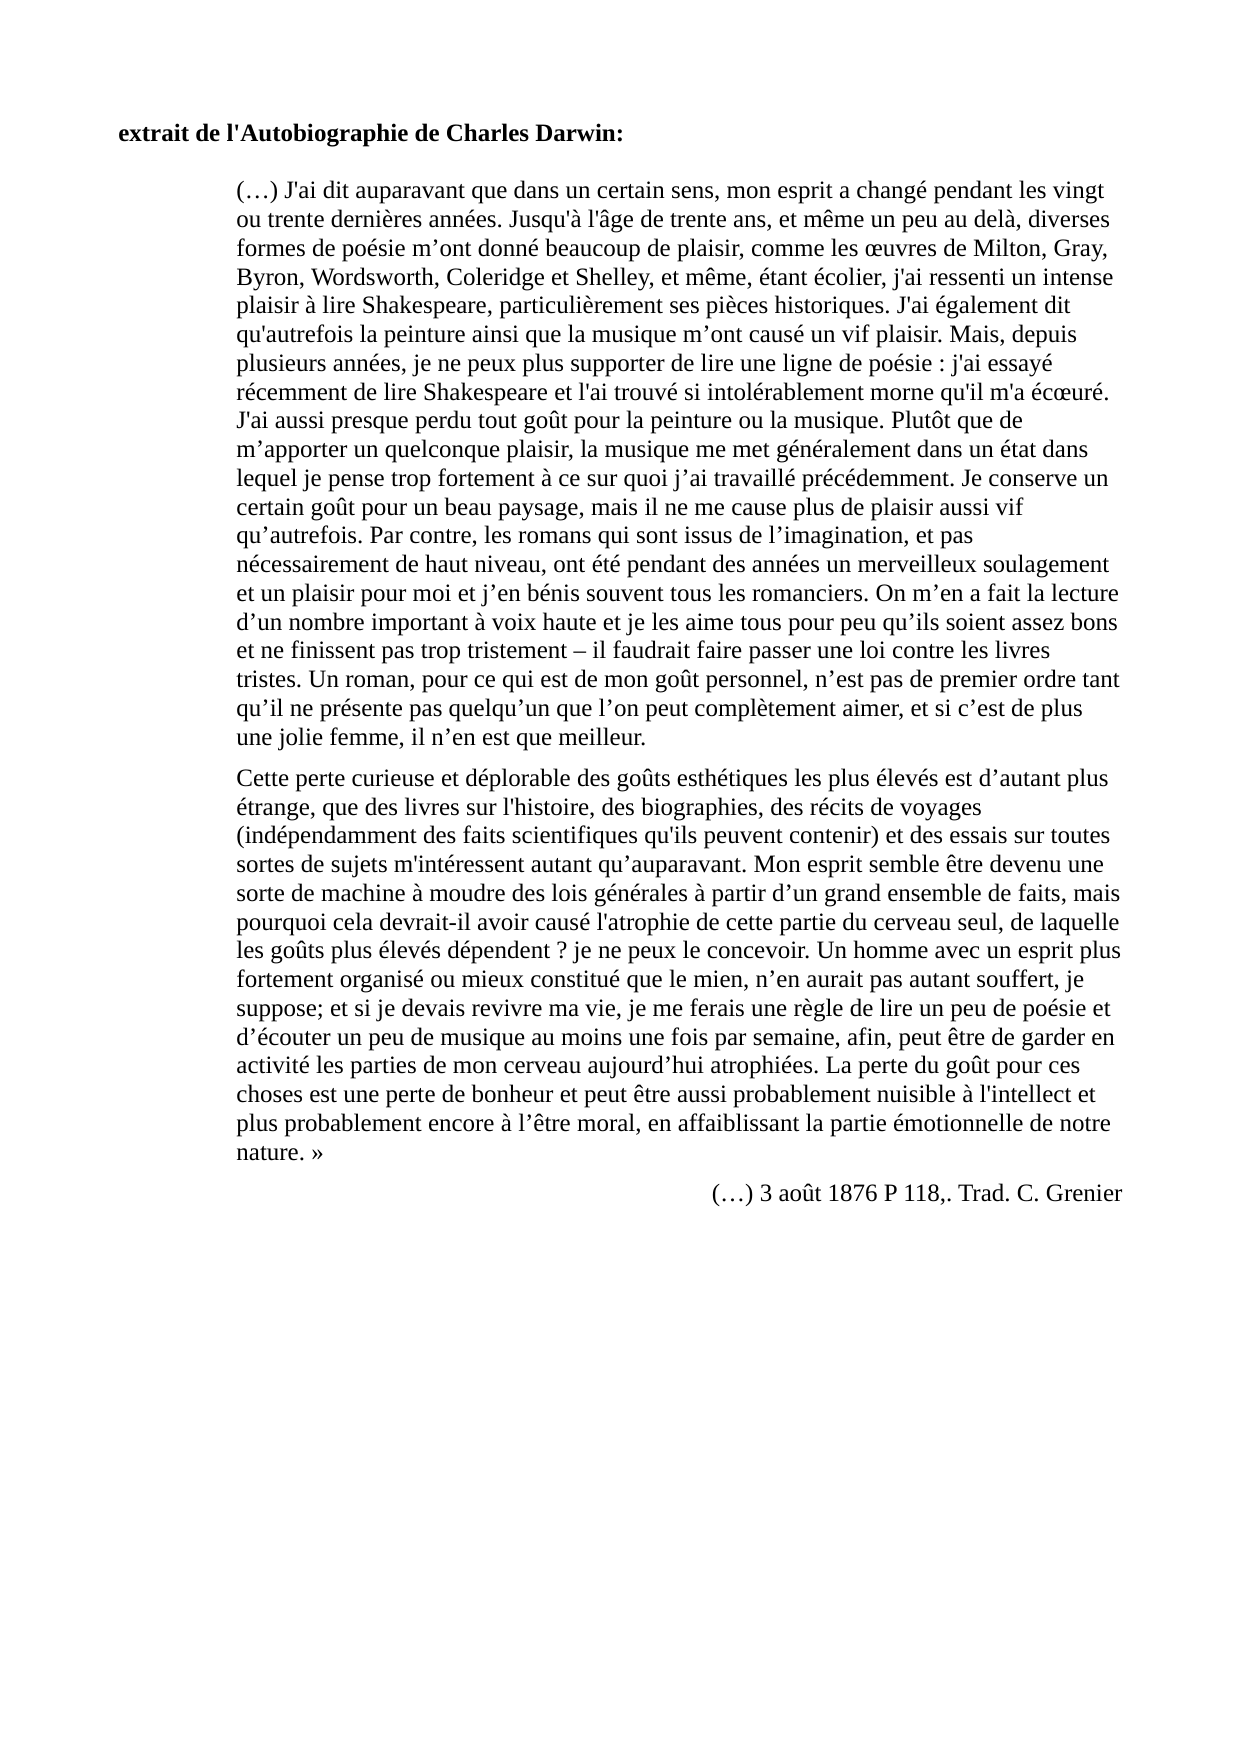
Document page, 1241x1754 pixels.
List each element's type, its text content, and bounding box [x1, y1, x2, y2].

text (…) 3 août 1876 P 118,. Trad. C. Grenier [118, 1178, 1122, 1207]
text (…) J'ai dit auparavant que dans un certain sens, mon esprit a changé pendant les vingt ou trente dernières années. Jusqu'à l'âge de trente ans, et même un peu au delà, diverses formes de poésie m’ont donné beaucoup de plaisir, comme les œuvres de Milton, Gray, Byron, Wordsworth, Coleridge et Shelley, et même, étant écolier, j'ai ressenti un intense plaisir à lire Shakespeare, particulièrement ses pièces historiques. J'ai également dit qu'autrefois la peinture ainsi que la musique m’ont causé un vif plaisir. Mais, depuis plusieurs années, je ne peux plus supporter de lire une ligne de poésie : j'ai essayé récemment de lire Shakespeare et l'ai trouvé si intolérablement morne qu'il m'a écœuré. J'ai aussi presque perdu tout goût pour la peinture ou la musique. Plutôt que de m’apporter un quelconque plaisir, la musique me met généralement dans un état dans lequel je pense trop fortement à ce sur quoi j’ai travaillé précédemment. Je conserve un certain goût pour un beau paysage, mais il ne me cause plus de plaisir aussi vif qu’autrefois. Par contre, les romans qui sont issus de l’imagination, et pas nécessairement de haut niveau, ont été pendant des années un merveilleux soulagement et un plaisir pour moi et j’en bénis souvent tous les romanciers. On m’en a fait la lecture d’un nombre important à voix haute et je les aime tous pour peu qu’ils soient assez bons et ne finissent pas trop tristement – il faudrait faire passer une loi contre les livres tristes. Un roman, pour ce qui est de mon goût personnel, n’est pas de premier ordre tant qu’il ne présente pas quelqu’un que l’on peut complètement aimer, et si c’est de plus une jolie femme, il n’en est que meilleur. [236, 176, 1122, 751]
text Cette perte curieuse et déplorable des goûts esthétiques les plus élevés est d’autant plus étrange, que des livres sur l'histoire, des biographies, des récits de voyages (indépendamment des faits scientifiques qu'ils peuvent contenir) et des essais sur toutes sortes de sujets m'intéressent autant qu’auparavant. Mon esprit semble être devenu une sorte de machine à moudre des lois générales à partir d’un grand ensemble de faits, mais pourquoi cela devrait-il avoir causé l'atrophie de cette partie du cerveau seul, de laquelle les goûts plus élevés dépendent ? je ne peux le concevoir. Un homme avec un esprit plus fortement organisé ou mieux constitué que le mien, n’en aurait pas autant souffert, je suppose; et si je devais revivre ma vie, je me ferais une règle de lire un peu de poésie et d’écouter un peu de musique au moins une fois par semaine, afin, peut être de garder en activité les parties de mon cerveau aujourd’hui atrophiées. La perte du goût pour ces choses est une perte de bonheur et peut être aussi probablement nuisible à l'intellect et plus probablement encore à l’être moral, en affaiblissant la partie émotionnelle de notre nature. » [236, 763, 1122, 1166]
text extrait de l'Autobiographie de Charles Darwin: [118, 118, 1122, 147]
